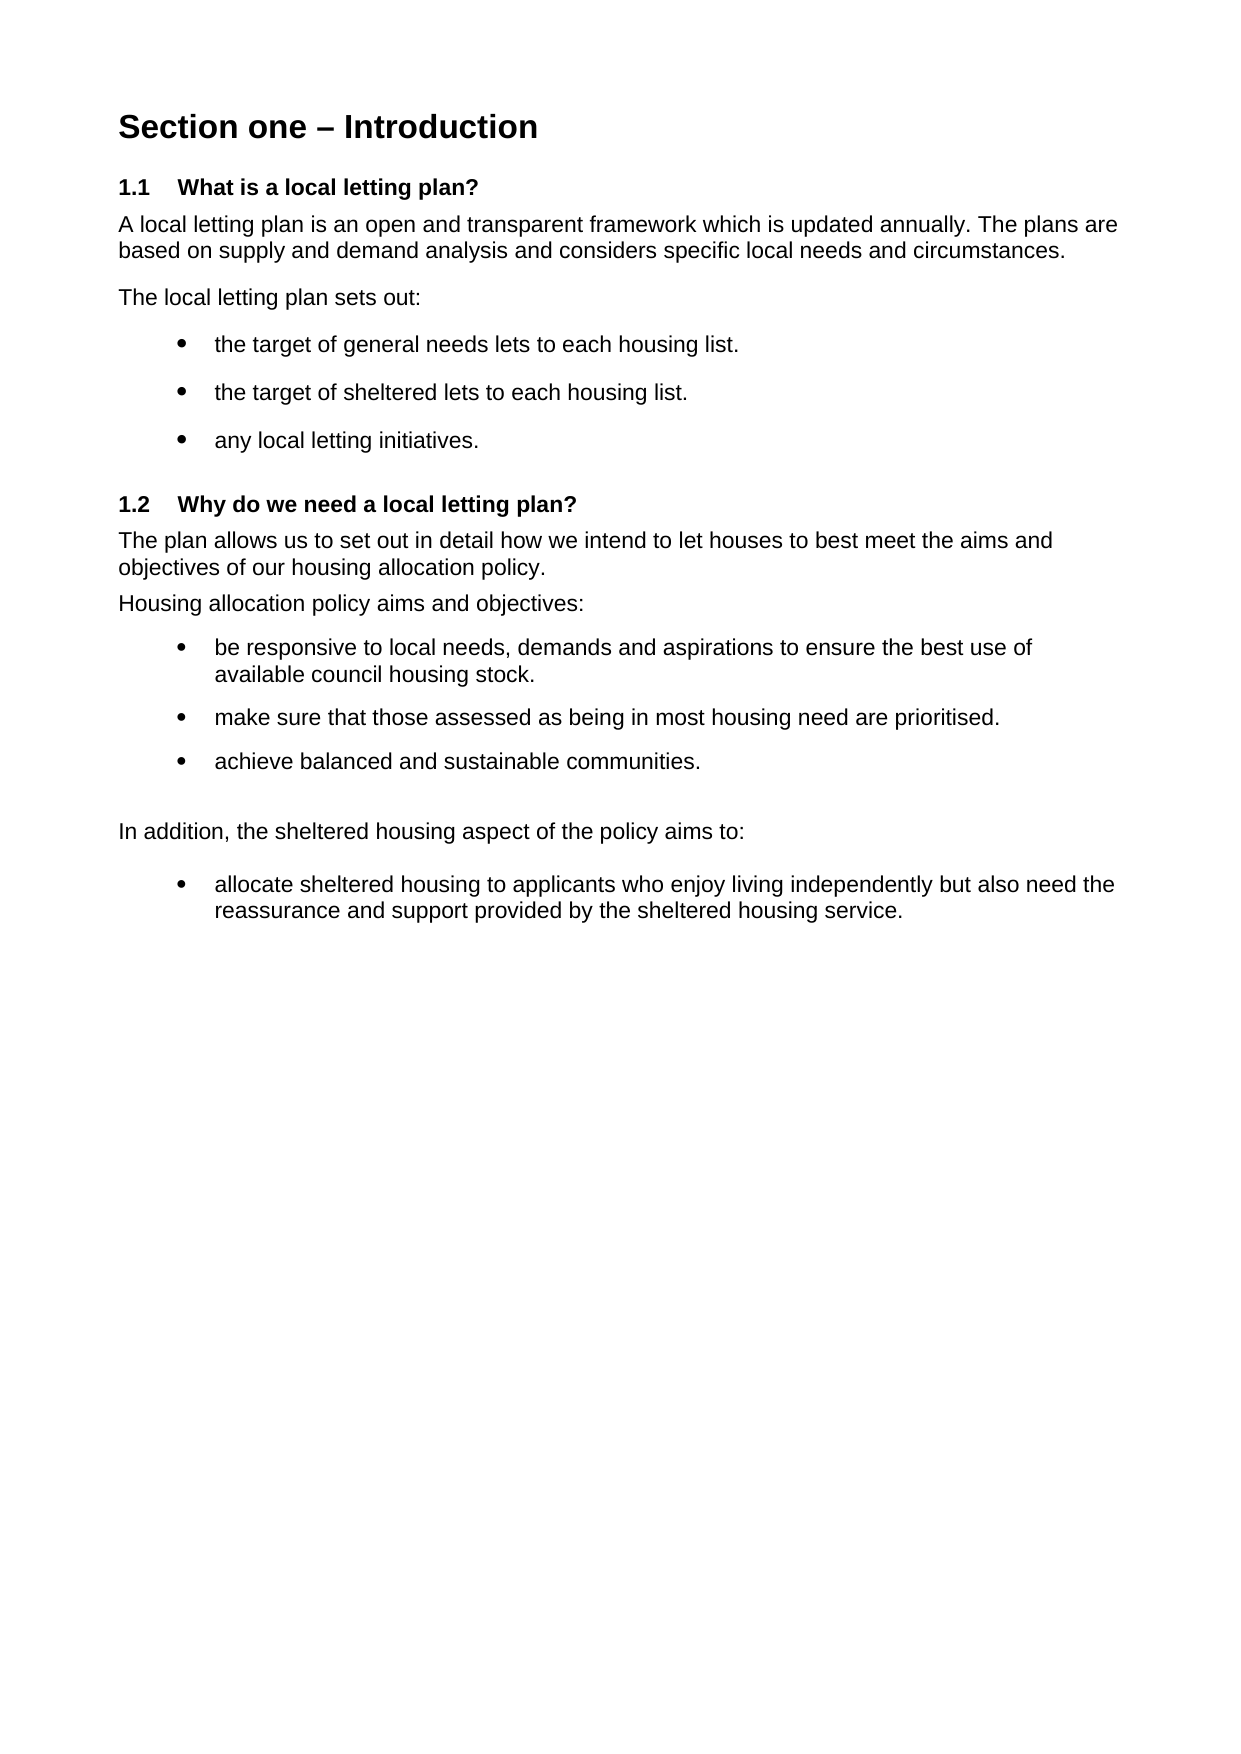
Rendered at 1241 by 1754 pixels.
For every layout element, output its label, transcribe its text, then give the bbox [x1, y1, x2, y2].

text The local letting plan sets out: [118, 284, 1122, 311]
list any local letting initiatives. [177, 427, 1122, 454]
text The plan allows us to set out in detail how we intend to let houses to best meet the aims and objectives of our housing allocation policy. [118, 527, 1122, 580]
text Housing allocation policy aims and objectives: [118, 590, 1122, 617]
subtitle Section one – Introduction [118, 107, 1122, 145]
list What is a local letting plan? [118, 174, 1122, 200]
list the target of general needs lets to each housing list. [177, 331, 1122, 358]
list be responsive to local needs, demands and aspirations to ensure the best use of available council housing stock. [177, 634, 1122, 687]
text A local letting plan is an open and transparent framework which is updated annually. The plans are based on supply and demand analysis and considers specific local needs and circumstances. [118, 211, 1122, 263]
text In addition, the sheltered housing aspect of the policy aims to: [118, 818, 1122, 844]
list achieve balanced and sustainable communities. [177, 748, 1122, 774]
list allocate sheltered housing to applicants who enjoy living independently but also need the reassurance and support provided by the sheltered housing service. [177, 871, 1122, 923]
list Why do we need a local letting plan? [118, 491, 1122, 517]
list the target of sheltered lets to each housing list. [177, 379, 1122, 406]
list make sure that those assessed as being in most housing need are prioritised. [177, 704, 1122, 731]
